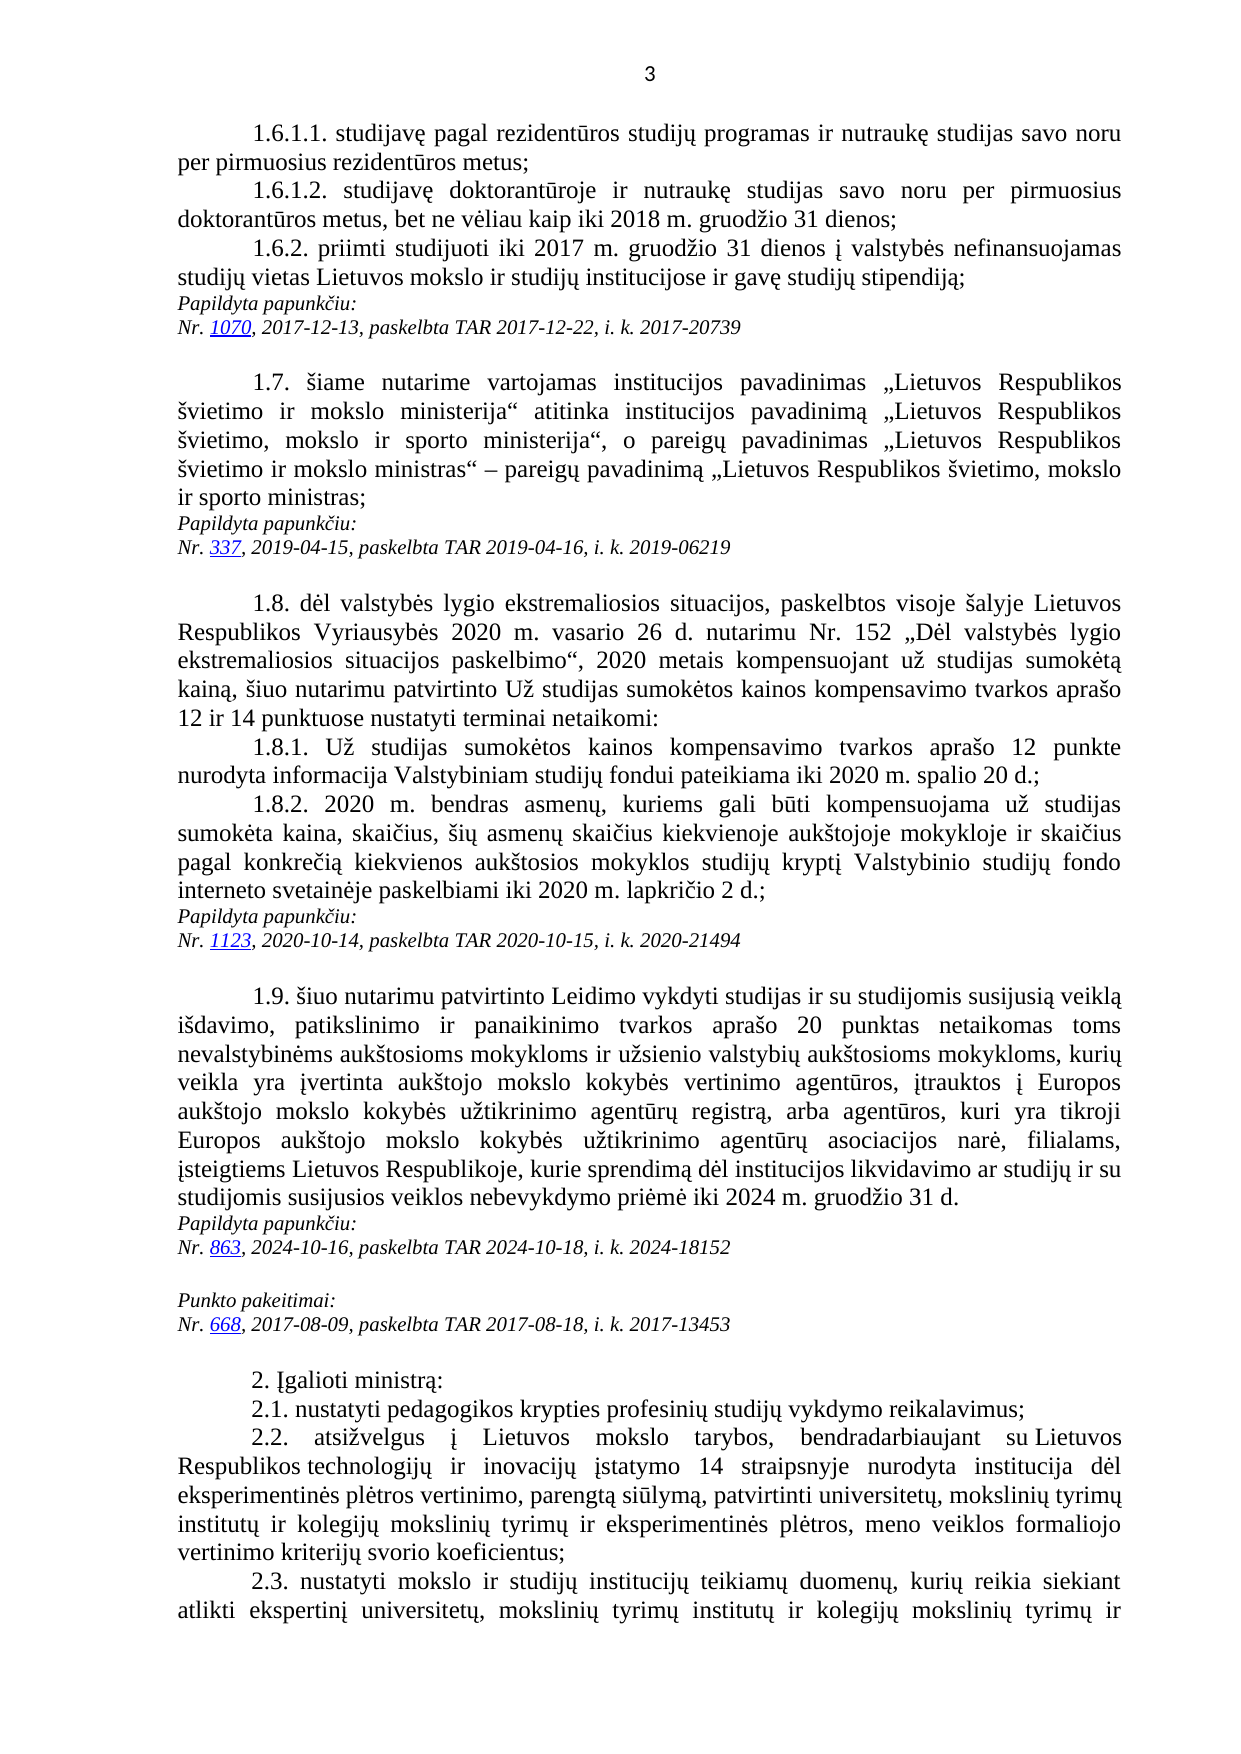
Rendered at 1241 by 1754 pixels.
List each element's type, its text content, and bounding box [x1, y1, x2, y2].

text Papildyta papunkčiu: [177, 1211, 1122, 1235]
text 1.8. dėl valstybės lygio ekstremaliosios situacijos, paskelbtos visoje šalyje Lietuvos Respublikos Vyriausybės 2020 m. vasario 26 d. nutarimu Nr. 152 „Dėl valstybės lygio ekstremaliosios situacijos paskelbimo“, 2020 metais kompensuojant už studijas sumokėtą kainą, šiuo nutarimu patvirtinto Už studijas sumokėtos kainos kompensavimo tvarkos aprašo 12 ir 14 punktuose nustatyti terminai netaikomi: [177, 588, 1122, 732]
text 1.6.2. priimti studijuoti iki 2017 m. gruodžio 31 dienos į valstybės nefinansuojamas studijų vietas Lietuvos mokslo ir studijų institucijose ir gavę studijų stipendiją; [177, 233, 1122, 291]
text Nr. 1123, 2020-10-14, paskelbta TAR 2020-10-15, i. k. 2020-21494 [177, 928, 1122, 952]
text 2.1. nustatyti pedagogikos krypties profesinių studijų vykdymo reikalavimus; [177, 1394, 1122, 1422]
text Papildyta papunkčiu: [177, 511, 1122, 535]
text 1.8.1. Už studijas sumokėtos kainos kompensavimo tvarkos aprašo 12 punkte nurodyta informacija Valstybiniam studijų fondui pateikiama iki 2020 m. spalio 20 d.; [177, 732, 1122, 789]
text 1.8.2. 2020 m. bendras asmenų, kuriems gali būti kompensuojama už studijas sumokėta kaina, skaičius, šių asmenų skaičius kiekvienoje aukštojoje mokykloje ir skaičius pagal konkrečią kiekvienos aukštosios mokyklos studijų kryptį Valstybinio studijų fondo interneto svetainėje paskelbiami iki 2020 m. lapkričio 2 d.; [177, 789, 1122, 904]
text 1.9. šiuo nutarimu patvirtinto Leidimo vykdyti studijas ir su studijomis susijusią veiklą išdavimo, patikslinimo ir panaikinimo tvarkos aprašo 20 punktas netaikomas toms nevalstybinėms aukštosioms mokykloms ir užsienio valstybių aukštosioms mokykloms, kurių veikla yra įvertinta aukštojo mokslo kokybės vertinimo agentūros, įtrauktos į Europos aukštojo mokslo kokybės užtikrinimo agentūrų registrą, arba agentūros, kuri yra tikroji Europos aukštojo mokslo kokybės užtikrinimo agentūrų asociacijos narė, filialams, įsteigtiems Lietuvos Respublikoje, kurie sprendimą dėl institucijos likvidavimo ar studijų ir su studijomis susijusios veiklos nebevykdymo priėmė iki 2024 m. gruodžio 31 d. [177, 981, 1122, 1211]
text Punkto pakeitimai: [177, 1288, 1122, 1312]
text 2.3. nustatyti mokslo ir studijų institucijų teikiamų duomenų, kurių reikia siekiant atlikti ekspertinį universitetų, mokslinių tyrimų institutų ir kolegijų mokslinių tyrimų ir [177, 1566, 1122, 1624]
text 1.7. šiame nutarime vartojamas institucijos pavadinimas „Lietuvos Respublikos švietimo ir mokslo ministerija“ atitinka institucijos pavadinimą „Lietuvos Respublikos švietimo, mokslo ir sporto ministerija“, o pareigų pavadinimas „Lietuvos Respublikos švietimo ir mokslo ministras“ – pareigų pavadinimą „Lietuvos Respublikos švietimo, mokslo ir sporto ministras; [177, 367, 1122, 511]
text Papildyta papunkčiu: [177, 291, 1122, 315]
text 1.6.1.2. studijavę doktorantūroje ir nutraukę studijas savo noru per pirmuosius doktorantūros metus, bet ne vėliau kaip iki 2018 m. gruodžio 31 dienos; [177, 176, 1122, 233]
text 2. Įgalioti ministrą: [177, 1365, 1122, 1394]
text 2.2. atsižvelgus į Lietuvos mokslo tarybos, bendradarbiaujant su Lietuvos Respublikos technologijų ir inovacijų įstatymo 14 straipsnyje nurodyta institucija dėl eksperimentinės plėtros vertinimo, parengtą siūlymą, patvirtinti universitetų, mokslinių tyrimų institutų ir kolegijų mokslinių tyrimų ir eksperimentinės plėtros, meno veiklos formaliojo vertinimo kriterijų svorio koeficientus; [177, 1422, 1122, 1566]
text Papildyta papunkčiu: [177, 904, 1122, 928]
text Nr. 1070, 2017-12-13, paskelbta TAR 2017-12-22, i. k. 2017-20739 [177, 315, 1122, 339]
text Nr. 668, 2017-08-09, paskelbta TAR 2017-08-18, i. k. 2017-13453 [177, 1312, 1122, 1336]
text Nr. 337, 2019-04-15, paskelbta TAR 2019-04-16, i. k. 2019-06219 [177, 535, 1122, 559]
text Nr. 863, 2024-10-16, paskelbta TAR 2024-10-18, i. k. 2024-18152 [177, 1235, 1122, 1259]
text 1.6.1.1. studijavę pagal rezidentūros studijų programas ir nutraukę studijas savo noru per pirmuosius rezidentūros metus; [177, 118, 1122, 176]
